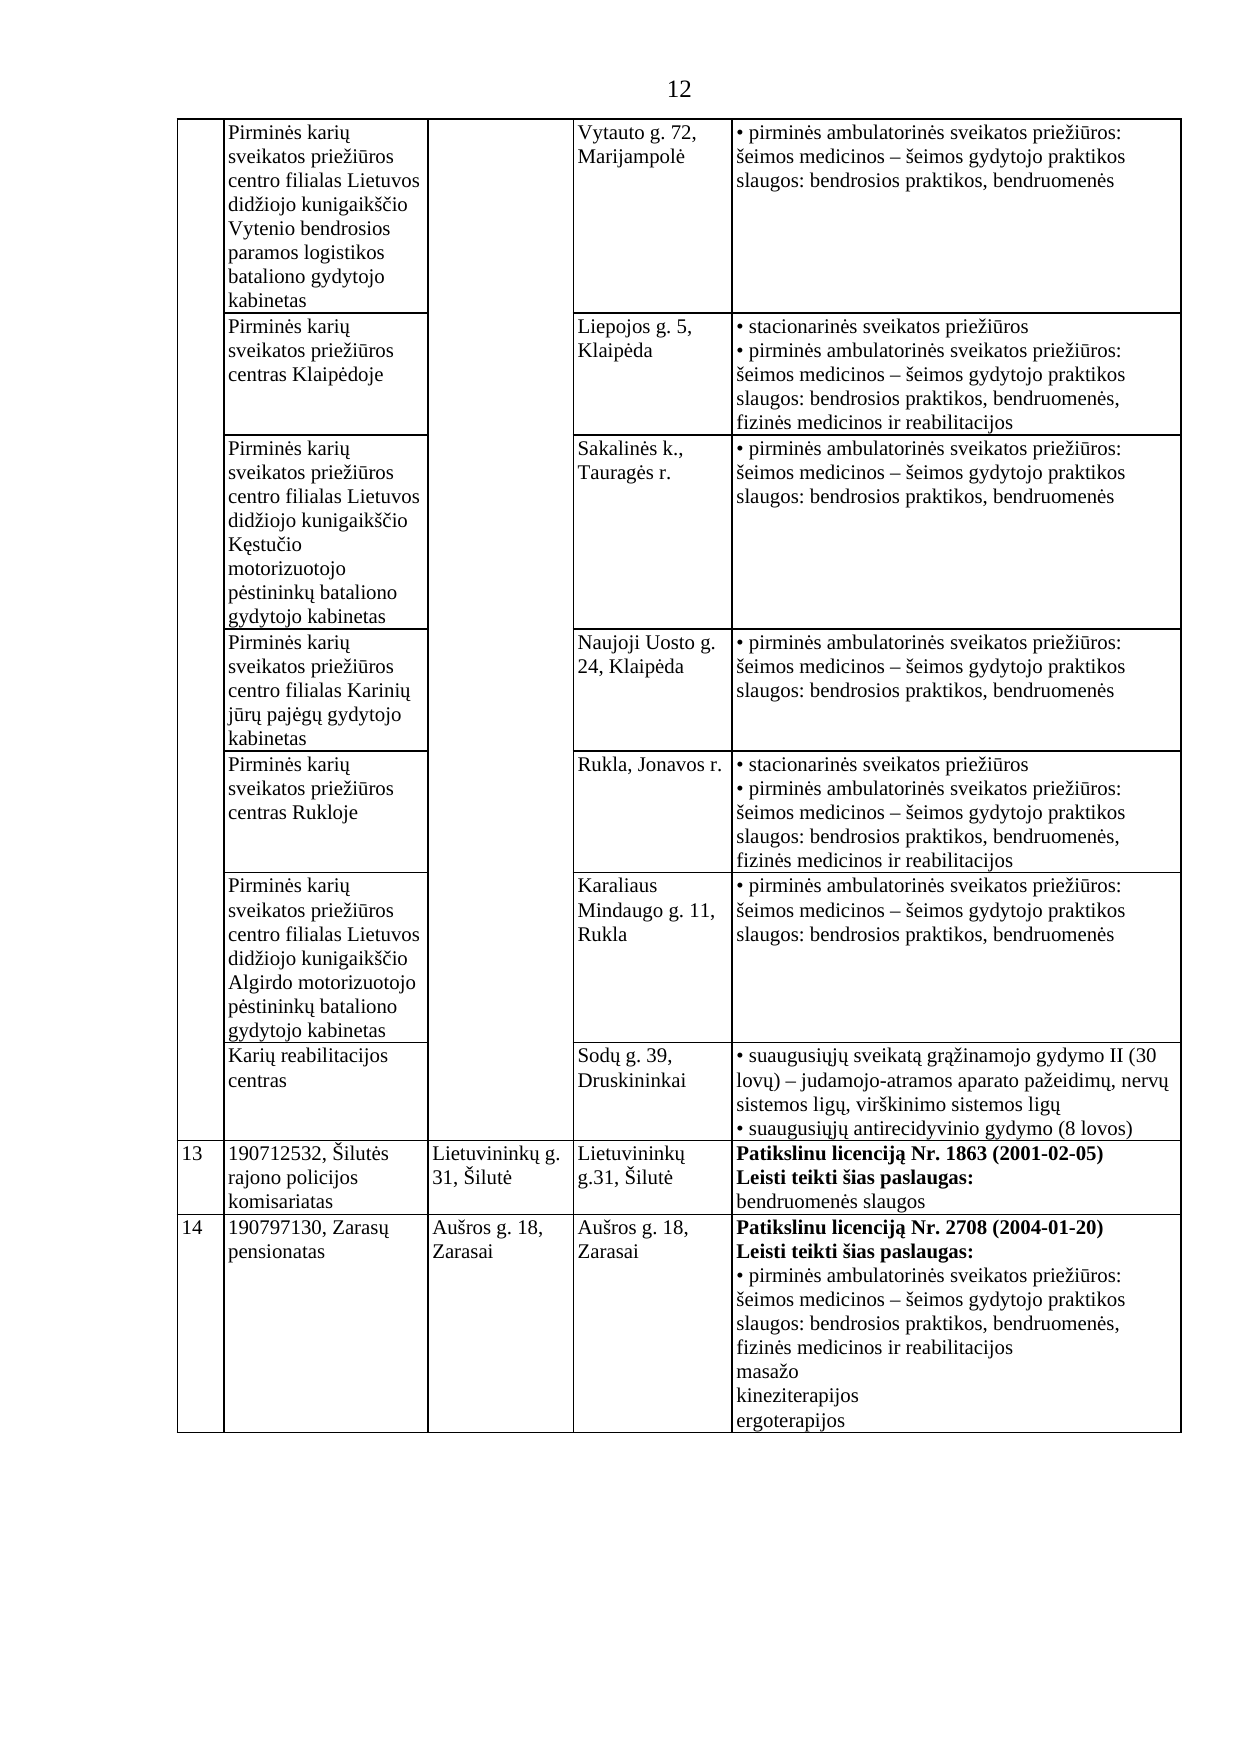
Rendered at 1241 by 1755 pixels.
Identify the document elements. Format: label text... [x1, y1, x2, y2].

table_cell Lietuvininkų g.31, Šilutė [574, 1141, 731, 1213]
table_cell [178, 120, 223, 1140]
table_cell Sakalinės k., Tauragės r. [574, 436, 731, 628]
table_cell Vytauto g. 72, Marijampolė [574, 120, 731, 312]
table_cell [429, 120, 573, 1140]
table_cell Lietuvininkų g. 31, Šilutė [429, 1141, 573, 1213]
table_cell • pirminės ambulatorinės sveikatos priežiūros: šeimos medicinos – šeimos gydytojo praktikos slaugos: bendrosios praktikos, bendruomenės [733, 873, 1180, 1042]
table_cell Naujoji Uosto g. 24, Klaipėda [574, 630, 731, 750]
table_cell 13 [178, 1141, 223, 1213]
table_cell 14 [178, 1215, 223, 1432]
table_cell Karių reabilitacijos centras [225, 1043, 427, 1140]
table_cell • pirminės ambulatorinės sveikatos priežiūros: šeimos medicinos – šeimos gydytojo praktikos slaugos: bendrosios praktikos, bendruomenės [733, 630, 1180, 750]
table_cell Rukla, Jonavos r. [574, 752, 731, 872]
table_cell Pirminės karių sveikatos priežiūros centras Rukloje [225, 752, 427, 872]
table_cell Aušros g. 18, Zarasai [574, 1215, 731, 1432]
table_cell • pirminės ambulatorinės sveikatos priežiūros: šeimos medicinos – šeimos gydytojo praktikos slaugos: bendrosios praktikos, bendruomenės [733, 120, 1180, 312]
table_cell 190797130, Zarasų pensionatas [225, 1215, 427, 1432]
table_cell Aušros g. 18, Zarasai [429, 1215, 573, 1432]
table_cell Liepojos g. 5, Klaipėda [574, 314, 731, 434]
table_cell Karaliaus Mindaugo g. 11, Rukla [574, 873, 731, 1042]
table_cell • pirminės ambulatorinės sveikatos priežiūros: šeimos medicinos – šeimos gydytojo praktikos slaugos: bendrosios praktikos, bendruomenės [733, 436, 1180, 628]
table_cell Sodų g. 39, Druskininkai [574, 1043, 731, 1140]
table_cell Pirminės karių sveikatos priežiūros centras Klaipėdoje [225, 314, 427, 434]
